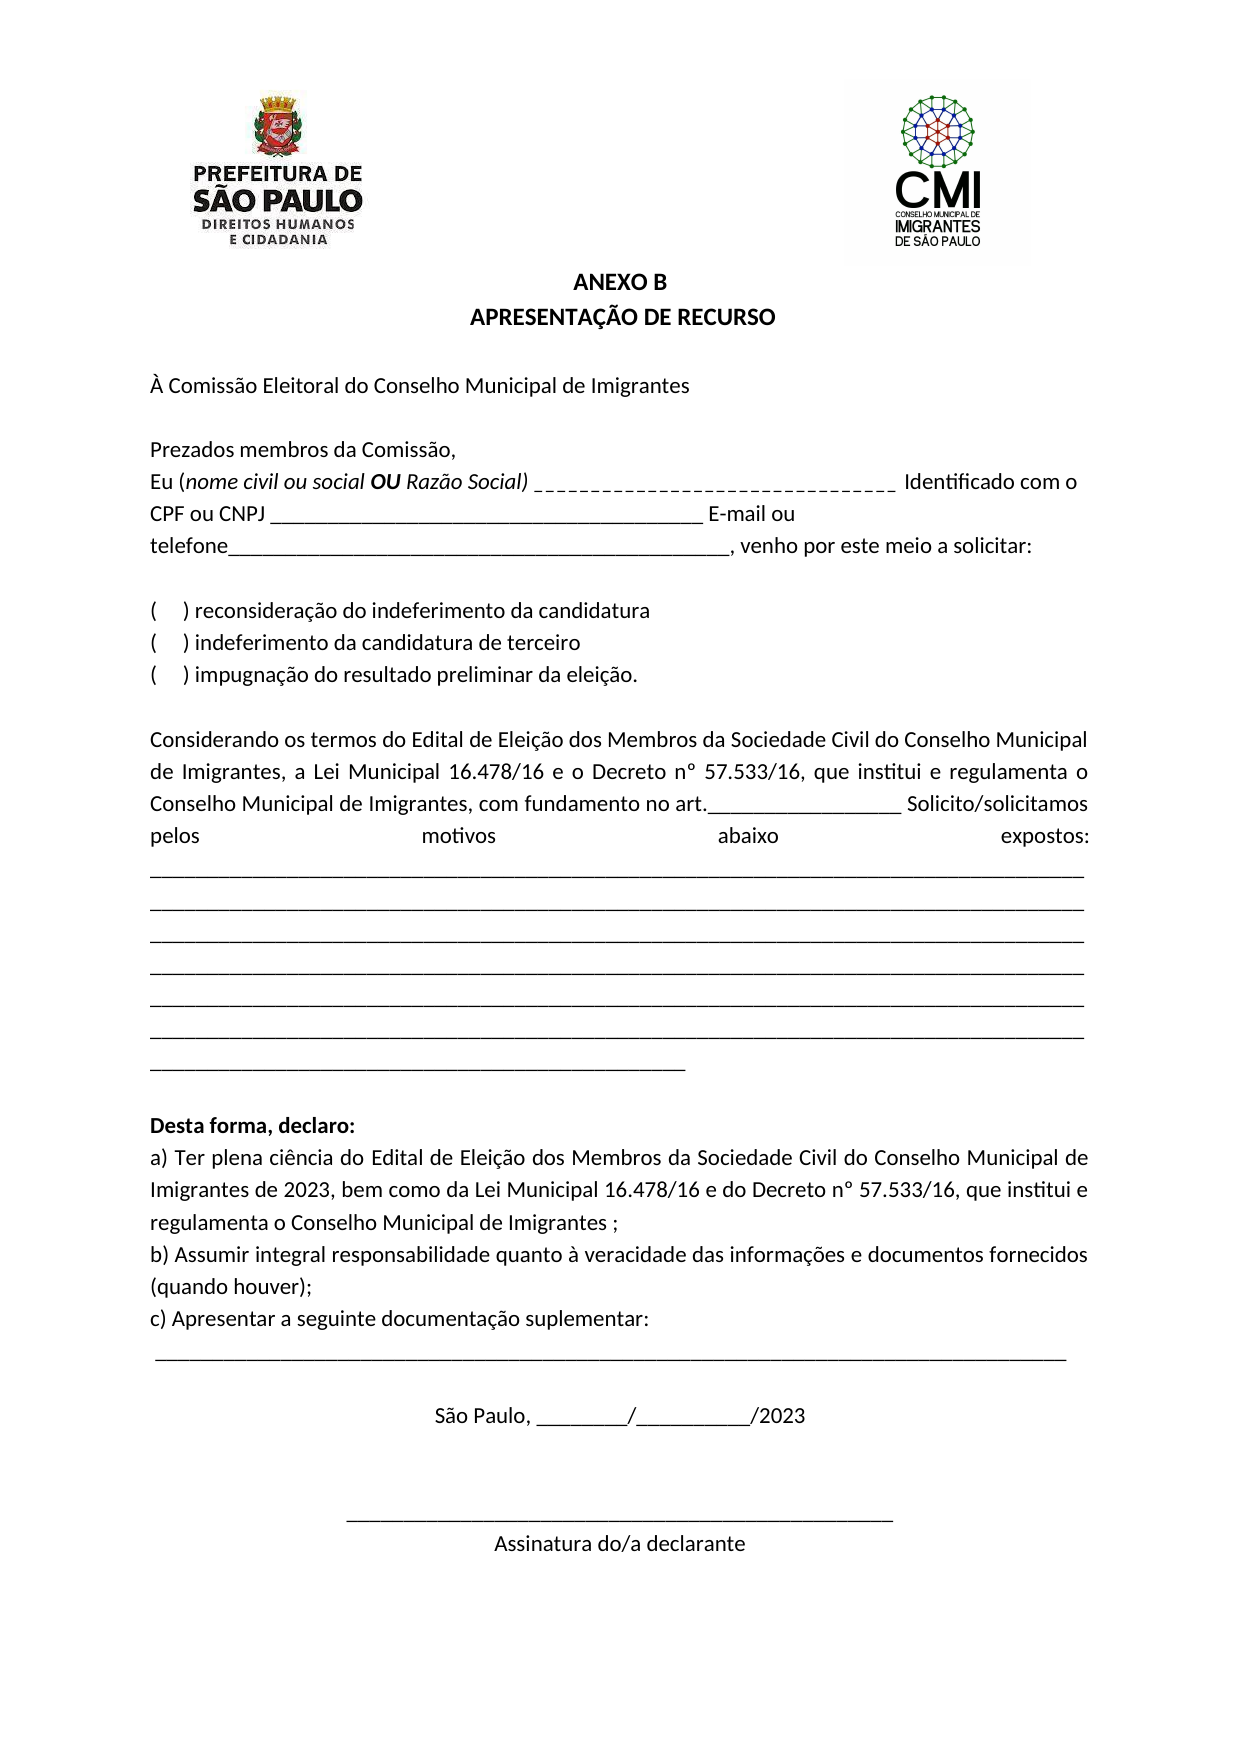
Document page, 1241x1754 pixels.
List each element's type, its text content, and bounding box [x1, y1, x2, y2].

text ________________________________________________________________________________ [150, 1336, 1090, 1364]
text À Comissão Eleitoral do Conselho Municipal de Imigrantes [150, 371, 1090, 399]
text Eu (nome civil ou social OU Razão Social) ________________________________ Identificado com o CPF ou CNPJ ______________________________________ E-mail ou telefone____________________________________________, venho por este meio a solicitar: [150, 467, 1090, 560]
picture [150, 75, 405, 266]
text Considerando os termos do Edital de Eleição dos Membros da Sociedade Civil do Conselho Municipal de Imigrantes, a Lei Municipal 16.478/16 e o Decreto nº 57.533/16, que institui e regulamenta o Conselho Municipal de Imigrantes, com fundamento no art._________________ Solicito/solicitamos pelos motivos abaixo expostos: ___________________________________________________________________________________________________________________________________________________________________________________________________________________________________________________________________________________________________________________________________________________________________________________________________________________________________________________________________________________________________________________________________________________________ [150, 725, 1090, 1075]
picture [844, 79, 1031, 266]
text c) Apresentar a seguinte documentação suplementar: [150, 1304, 1090, 1332]
text Desta forma, declaro: [150, 1111, 1090, 1139]
text São Paulo, ________/__________/2023 [150, 1401, 1090, 1429]
text ( ) indeferimento da candidatura de terceiro [150, 628, 1090, 656]
text ANEXO B [150, 266, 1090, 296]
text APRESENTAÇÃO DE RECURSO [150, 301, 1090, 331]
text ( ) reconsideração do indeferimento da candidatura [150, 596, 1090, 624]
text ( ) impugnação do resultado preliminar da eleição. [150, 660, 1090, 688]
text Assinatura do/a declarante [150, 1529, 1090, 1557]
text ________________________________________________ [150, 1497, 1090, 1525]
text Prezados membros da Comissão, [150, 435, 1090, 463]
text b) Assumir integral responsabilidade quanto à veracidade das informações e documentos fornecidos (quando houver); [150, 1240, 1090, 1300]
text a) Ter plena ciência do Edital de Eleição dos Membros da Sociedade Civil do Conselho Municipal de Imigrantes de 2023, bem como da Lei Municipal 16.478/16 e do Decreto nº 57.533/16, que institui e regulamenta o Conselho Municipal de Imigrantes ; [150, 1143, 1090, 1236]
